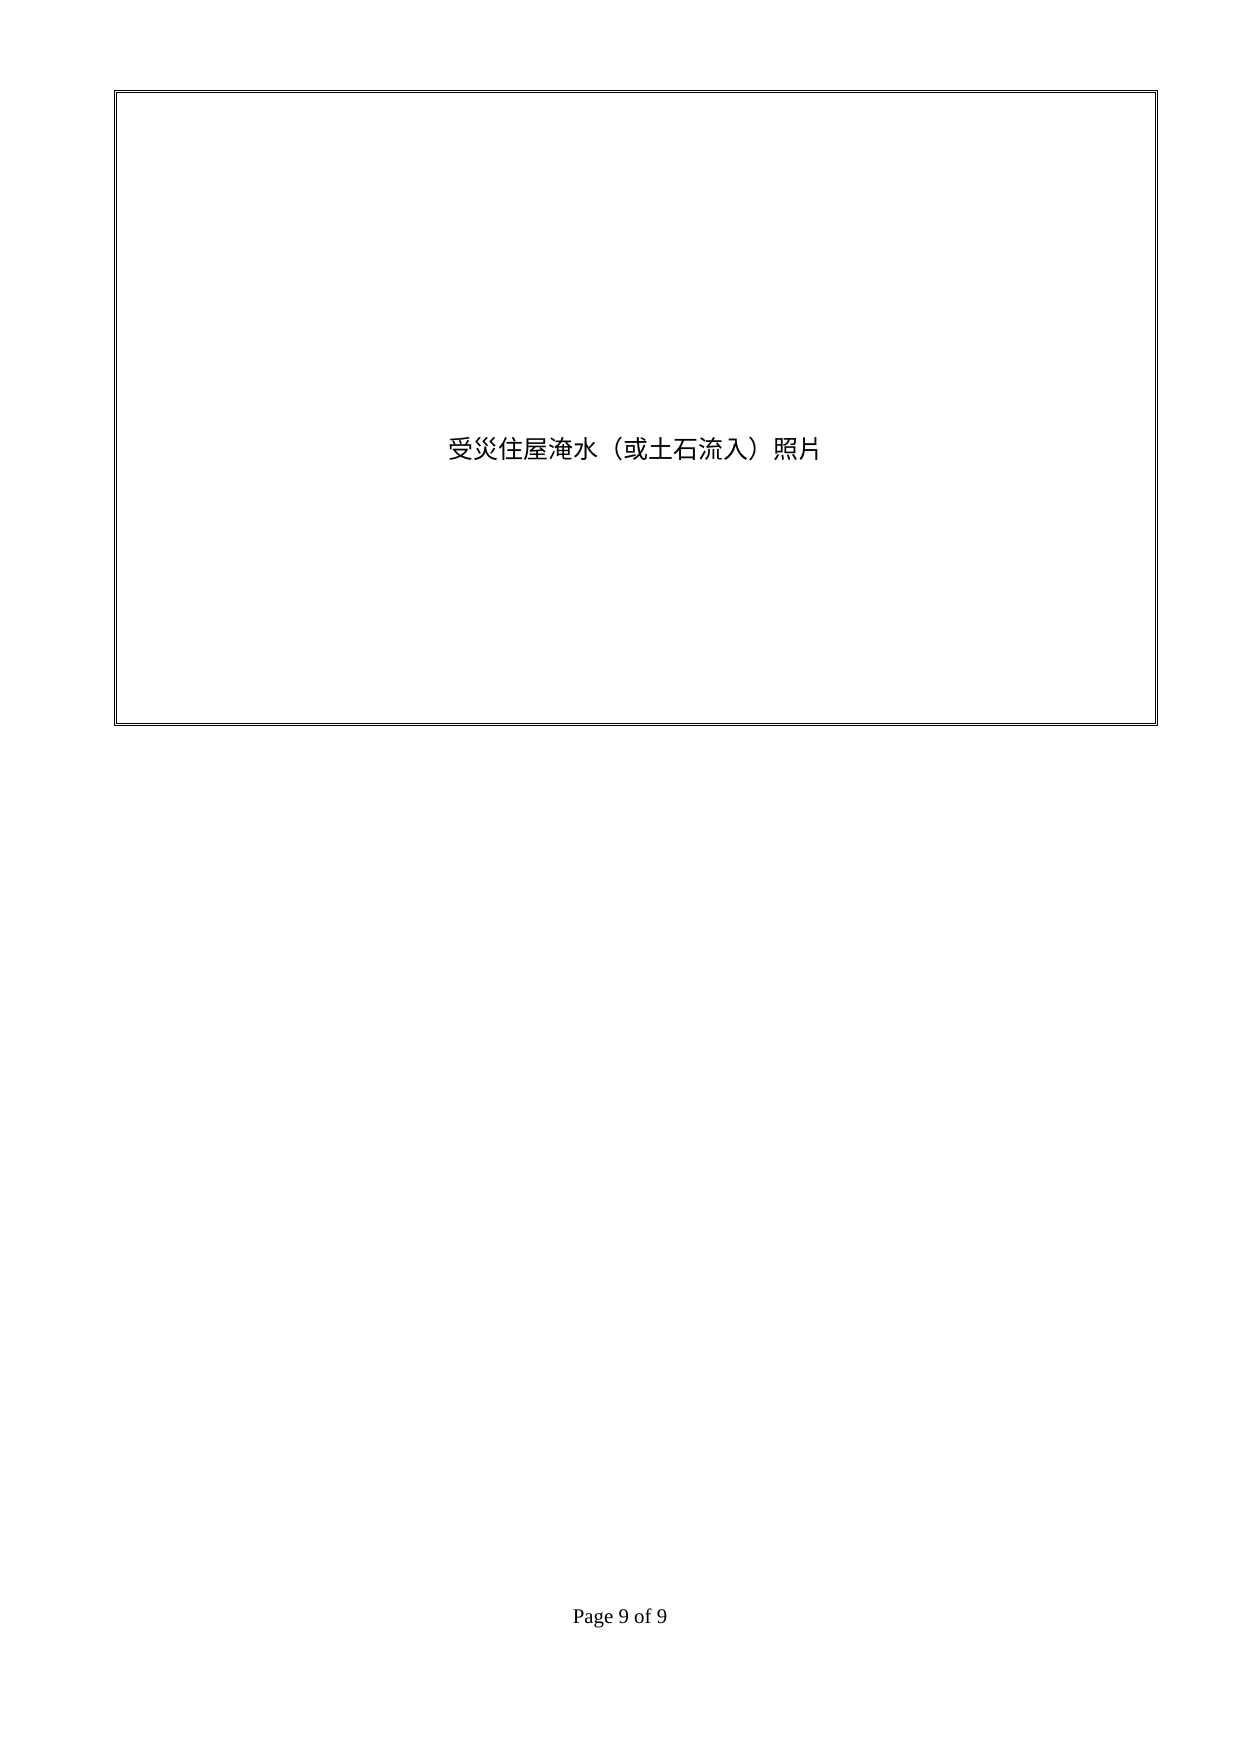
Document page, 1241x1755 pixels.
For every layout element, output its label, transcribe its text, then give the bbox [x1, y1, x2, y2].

table_cell 受災住屋淹水（或土石流入）照片 [117, 93, 1155, 723]
